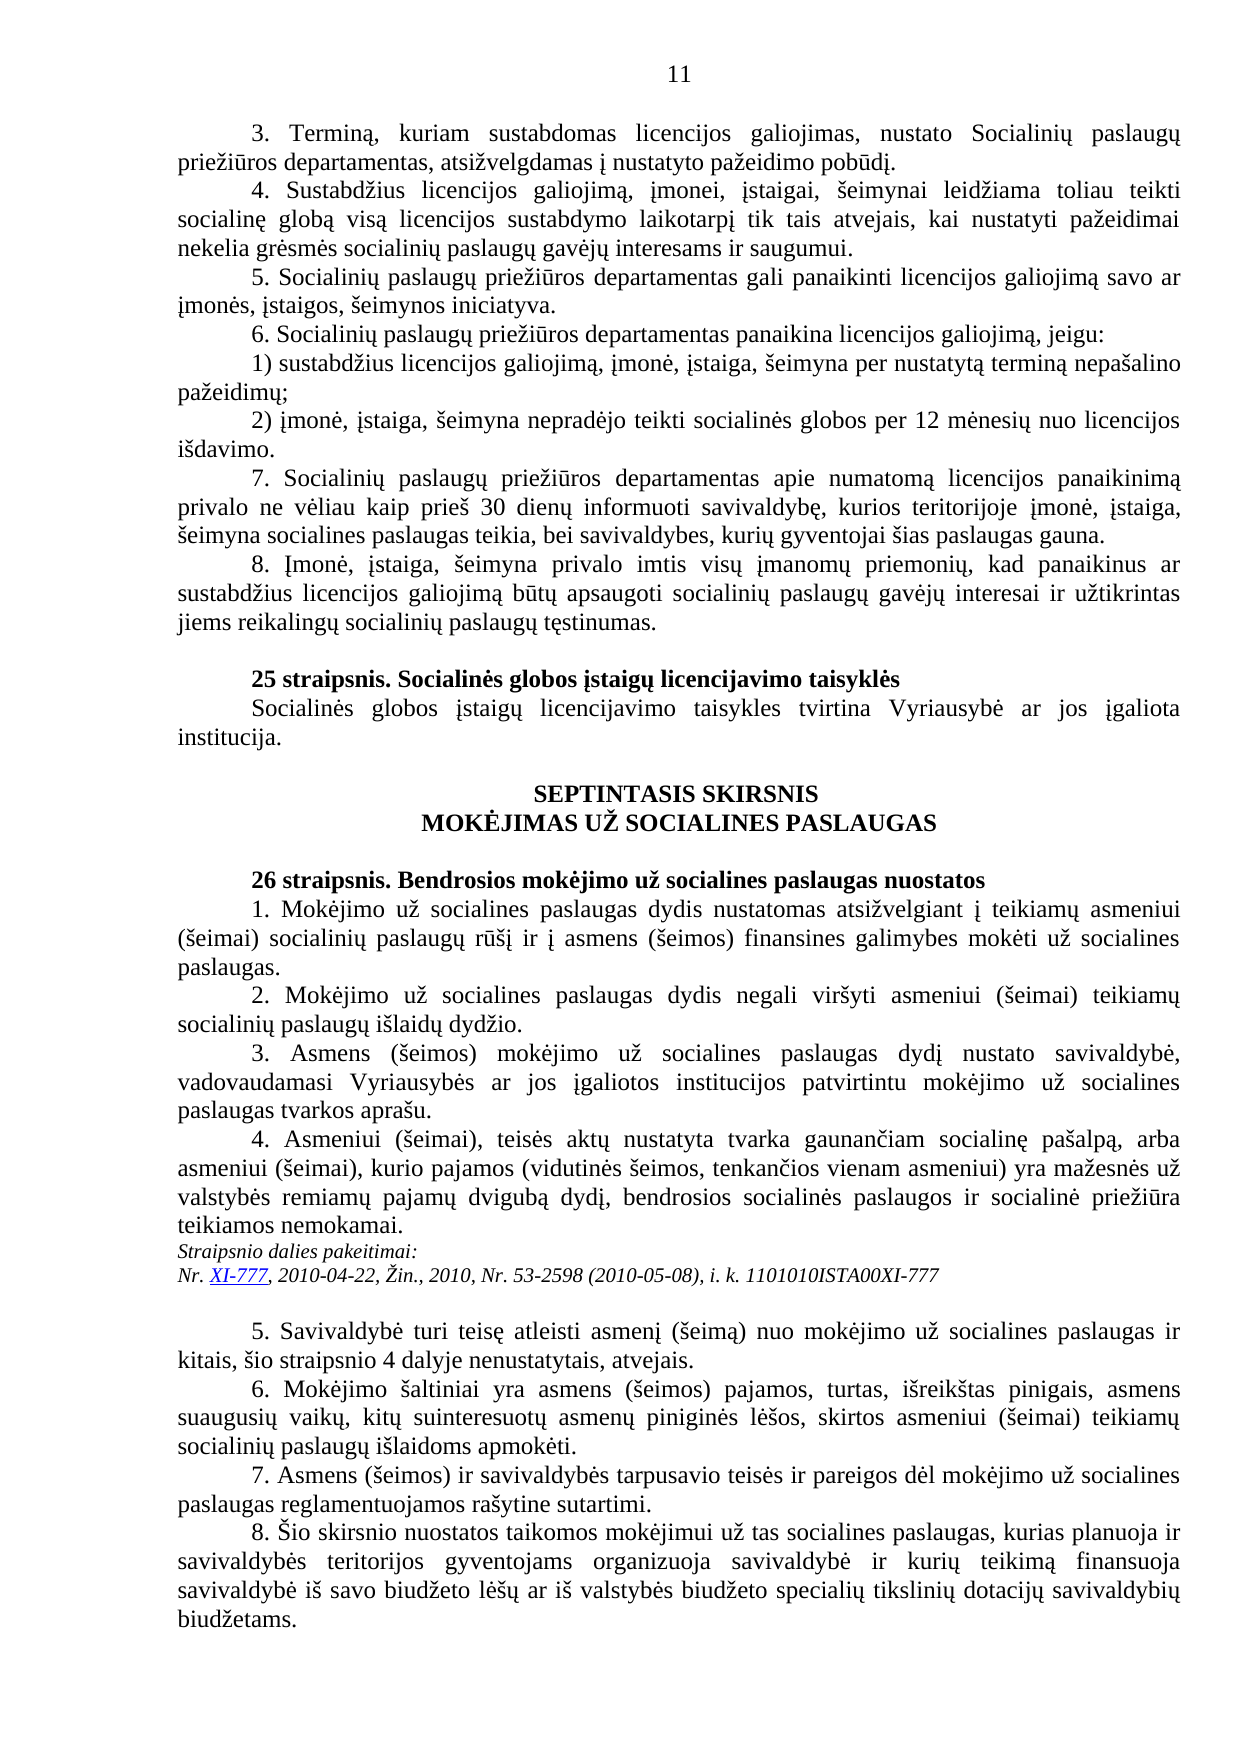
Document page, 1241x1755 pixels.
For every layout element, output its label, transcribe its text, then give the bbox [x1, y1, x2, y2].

text 5. Savivaldybė turi teisę atleisti asmenį (šeimą) nuo mokėjimo už socialines paslaugas ir kitais, šio straipsnio 4 dalyje nenustatytais, atvejais. [177, 1316, 1181, 1374]
text SEPTINTASIS SKIRSNIS [177, 779, 1181, 808]
text 3. Terminą, kuriam sustabdomas licencijos galiojimas, nustato Socialinių paslaugų priežiūros departamentas, atsižvelgdamas į nustatyto pažeidimo pobūdį. [177, 118, 1181, 176]
text 7. Socialinių paslaugų priežiūros departamentas apie numatomą licencijos panaikinimą privalo ne vėliau kaip prieš 30 dienų informuoti savivaldybę, kurios teritorijoje įmonė, įstaiga, šeimyna socialines paslaugas teikia, bei savivaldybes, kurių gyventojai šias paslaugas gauna. [177, 463, 1181, 549]
text Straipsnio dalies pakeitimai: [177, 1239, 1181, 1263]
text 25 straipsnis. Socialinės globos įstaigų licencijavimo taisyklės [177, 664, 1181, 693]
text 4. Sustabdžius licencijos galiojimą, įmonei, įstaigai, šeimynai leidžiama toliau teikti socialinę globą visą licencijos sustabdymo laikotarpį tik tais atvejais, kai nustatyti pažeidimai nekelia grėsmės socialinių paslaugų gavėjų interesams ir saugumui. [177, 176, 1181, 262]
text 7. Asmens (šeimos) ir savivaldybės tarpusavio teisės ir pareigos dėl mokėjimo už socialines paslaugas reglamentuojamos rašytine sutartimi. [177, 1460, 1181, 1517]
text 1. Mokėjimo už socialines paslaugas dydis nustatomas atsižvelgiant į teikiamų asmeniui (šeimai) socialinių paslaugų rūšį ir į asmens (šeimos) finansines galimybes mokėti už socialines paslaugas. [177, 894, 1181, 981]
text 26 straipsnis. Bendrosios mokėjimo už socialines paslaugas nuostatos [177, 866, 1181, 894]
text 3. Asmens (šeimos) mokėjimo už socialines paslaugas dydį nustato savivaldybė, vadovaudamasi Vyriausybės ar jos įgaliotos institucijos patvirtintu mokėjimo už socialines paslaugas tvarkos aprašu. [177, 1038, 1181, 1124]
text 8. Įmonė, įstaiga, šeimyna privalo imtis visų įmanomų priemonių, kad panaikinus ar sustabdžius licencijos galiojimą būtų apsaugoti socialinių paslaugų gavėjų interesai ir užtikrintas jiems reikalingų socialinių paslaugų tęstinumas. [177, 549, 1181, 636]
text 2) įmonė, įstaiga, šeimyna nepradėjo teikti socialinės globos per 12 mėnesių nuo licencijos išdavimo. [177, 406, 1181, 463]
text 1) sustabdžius licencijos galiojimą, įmonė, įstaiga, šeimyna per nustatytą terminą nepašalino pažeidimų; [177, 348, 1181, 406]
text 6. Socialinių paslaugų priežiūros departamentas panaikina licencijos galiojimą, jeigu: [177, 319, 1181, 348]
text 6. Mokėjimo šaltiniai yra asmens (šeimos) pajamos, turtas, išreikštas pinigais, asmens suaugusių vaikų, kitų suinteresuotų asmenų piniginės lėšos, skirtos asmeniui (šeimai) teikiamų socialinių paslaugų išlaidoms apmokėti. [177, 1374, 1181, 1460]
text MOKĖJIMAS UŽ SOCIALINES PASLAUGAS [177, 808, 1181, 837]
text Nr. XI-777, 2010-04-22, Žin., 2010, Nr. 53-2598 (2010-05-08), i. k. 1101010ISTA00XI-777 [177, 1263, 1181, 1287]
text 4. Asmeniui (šeimai), teisės aktų nustatyta tvarka gaunančiam socialinę pašalpą, arba asmeniui (šeimai), kurio pajamos (vidutinės šeimos, tenkančios vienam asmeniui) yra mažesnės už valstybės remiamų pajamų dvigubą dydį, bendrosios socialinės paslaugos ir socialinė priežiūra teikiamos nemokamai. [177, 1124, 1181, 1239]
text 5. Socialinių paslaugų priežiūros departamentas gali panaikinti licencijos galiojimą savo ar įmonės, įstaigos, šeimynos iniciatyva. [177, 262, 1181, 319]
text 8. Šio skirsnio nuostatos taikomos mokėjimui už tas socialines paslaugas, kurias planuoja ir savivaldybės teritorijos gyventojams organizuoja savivaldybė ir kurių teikimą finansuoja savivaldybė iš savo biudžeto lėšų ar iš valstybės biudžeto specialių tikslinių dotacijų savivaldybių biudžetams. [177, 1517, 1181, 1632]
text Socialinės globos įstaigų licencijavimo taisykles tvirtina Vyriausybė ar jos įgaliota institucija. [177, 693, 1181, 751]
text 2. Mokėjimo už socialines paslaugas dydis negali viršyti asmeniui (šeimai) teikiamų socialinių paslaugų išlaidų dydžio. [177, 981, 1181, 1038]
